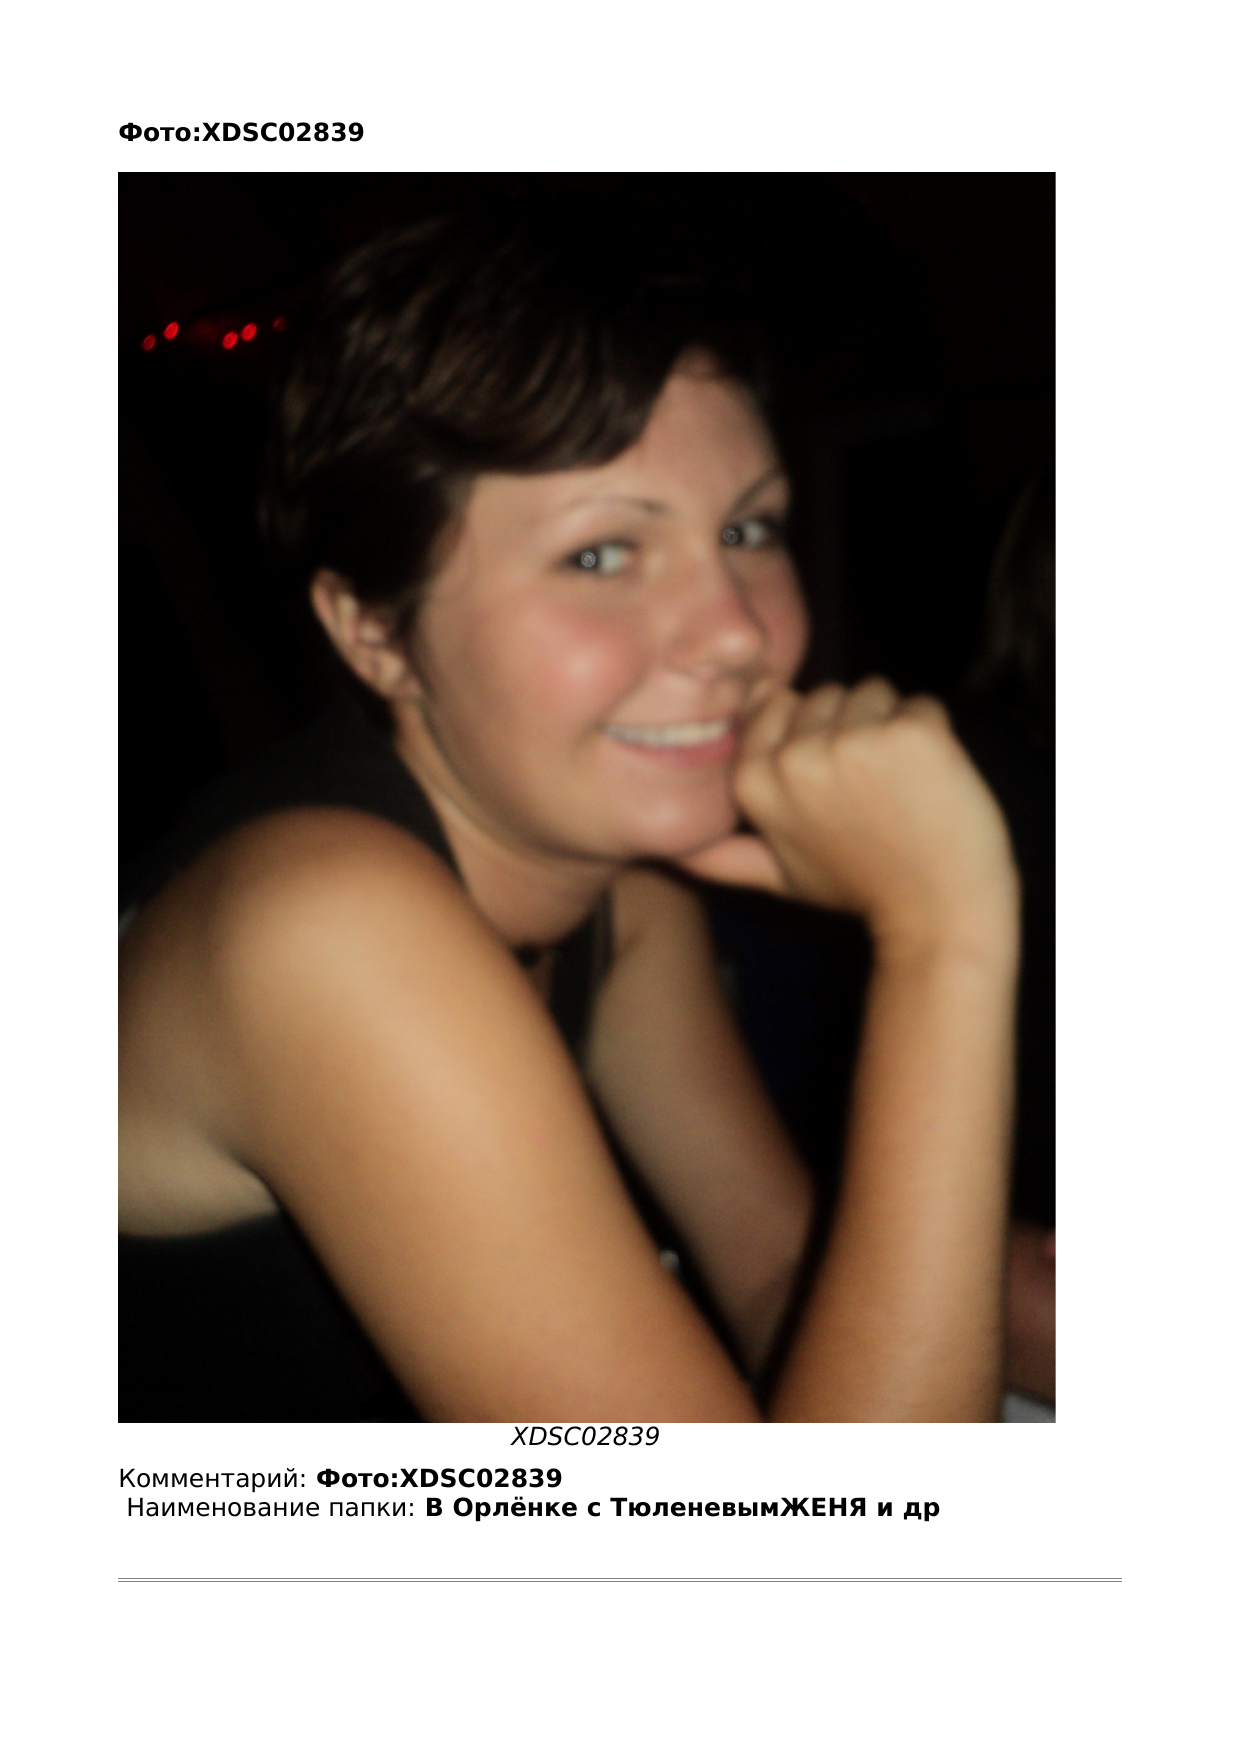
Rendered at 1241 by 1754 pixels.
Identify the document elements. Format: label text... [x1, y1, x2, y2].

subtitle Фото:ХDSC02839 [118, 118, 1122, 147]
text ХDSC02839 [118, 1423, 1056, 1451]
text Комментарий: Фото:ХDSC02839 Наименование папки: В Орлёнке с ТюленевымЖЕНЯ и др [118, 1464, 1122, 1551]
picture [118, 172, 1056, 1423]
